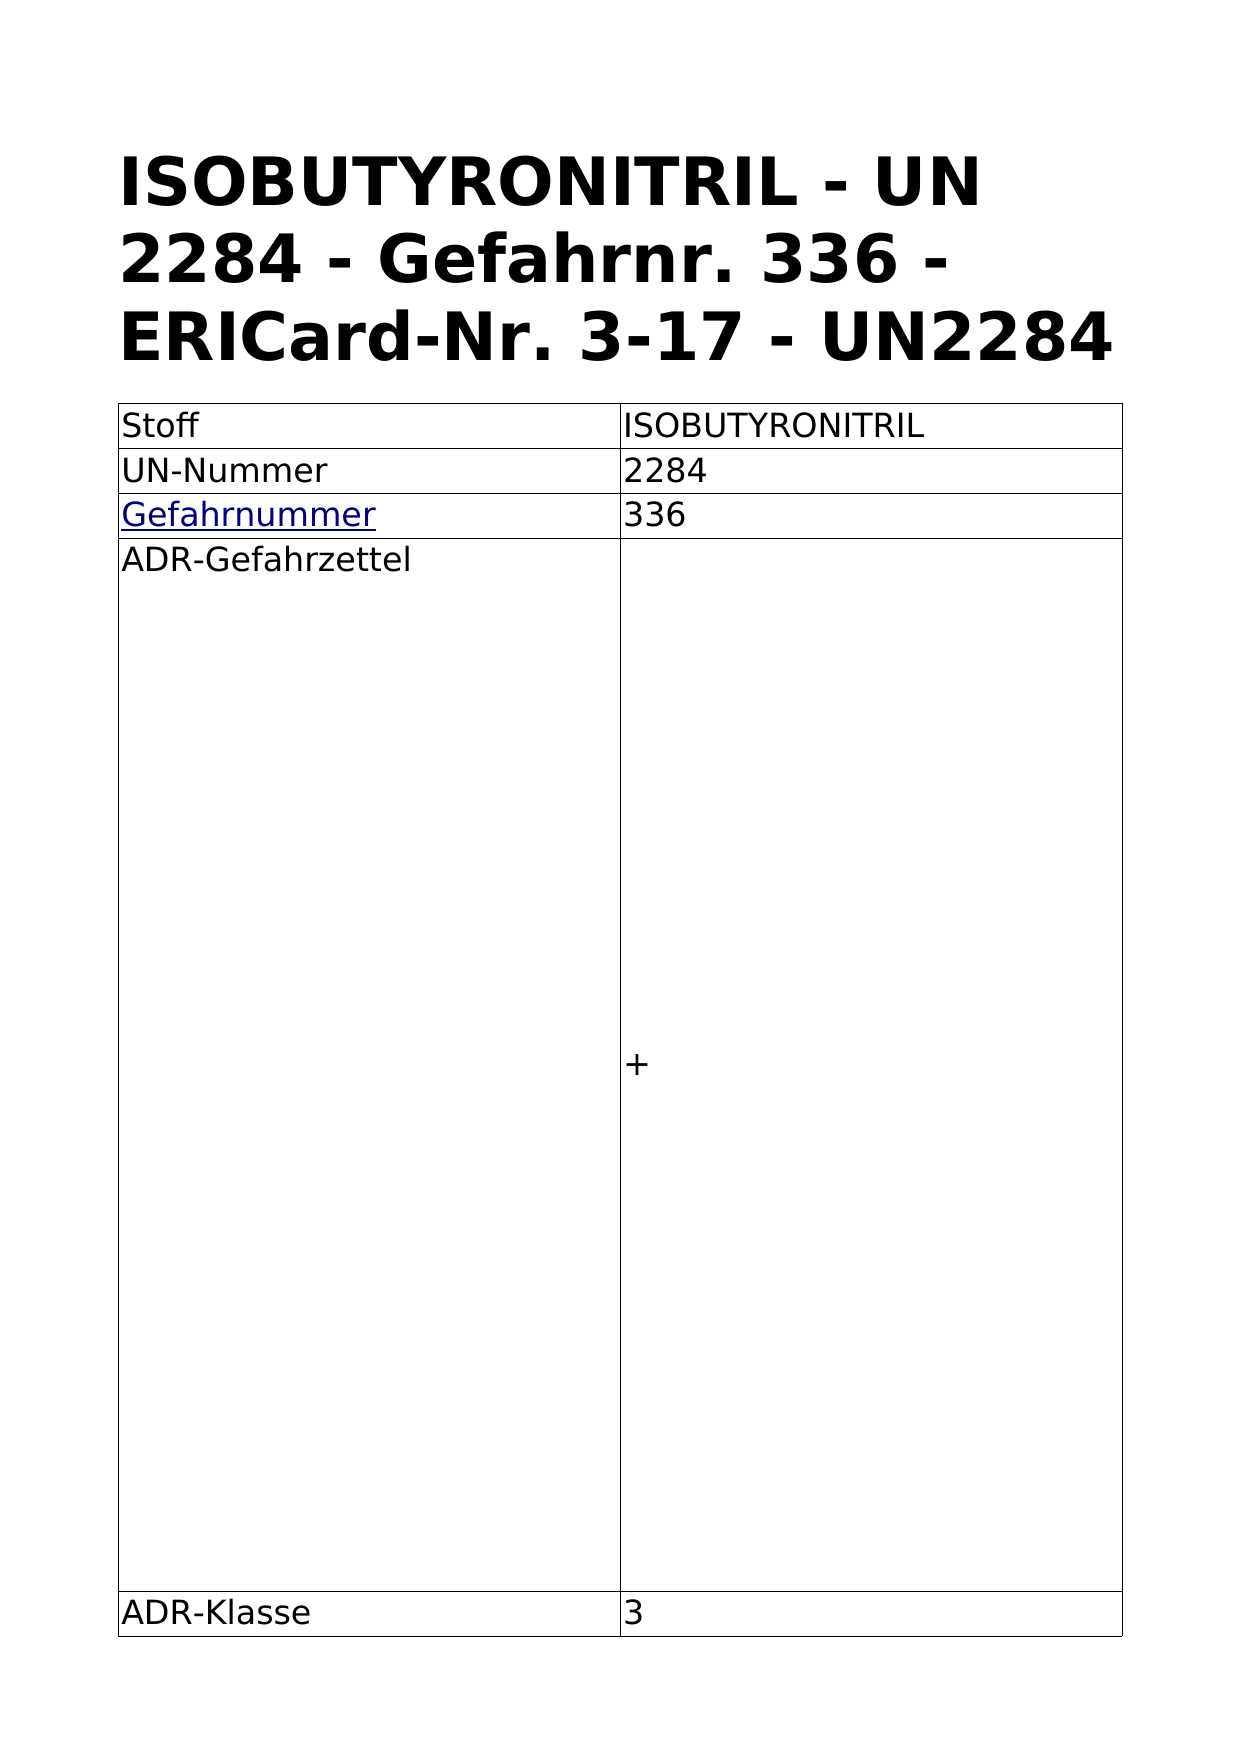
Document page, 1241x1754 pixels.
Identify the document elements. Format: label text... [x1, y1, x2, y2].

table_cell + [621, 539, 1122, 1591]
subtitle ISOBUTYRONITRIL - UN 2284 - Gefahrnr. 336 - ERICard-Nr. 3-17 - UN2284 [118, 143, 1122, 376]
table_cell 336 [621, 494, 1122, 538]
table_cell 2284 [621, 449, 1122, 493]
table_cell ADR-Klasse [119, 1592, 620, 1636]
table_cell Gefahrnummer [119, 494, 620, 538]
table_cell UN-Nummer [119, 449, 620, 493]
table_cell ADR-Gefahrzettel [119, 539, 620, 1591]
table_cell 3 [621, 1592, 1122, 1636]
table_header Stoff [119, 404, 620, 448]
table_header ISOBUTYRONITRIL [621, 404, 1122, 448]
